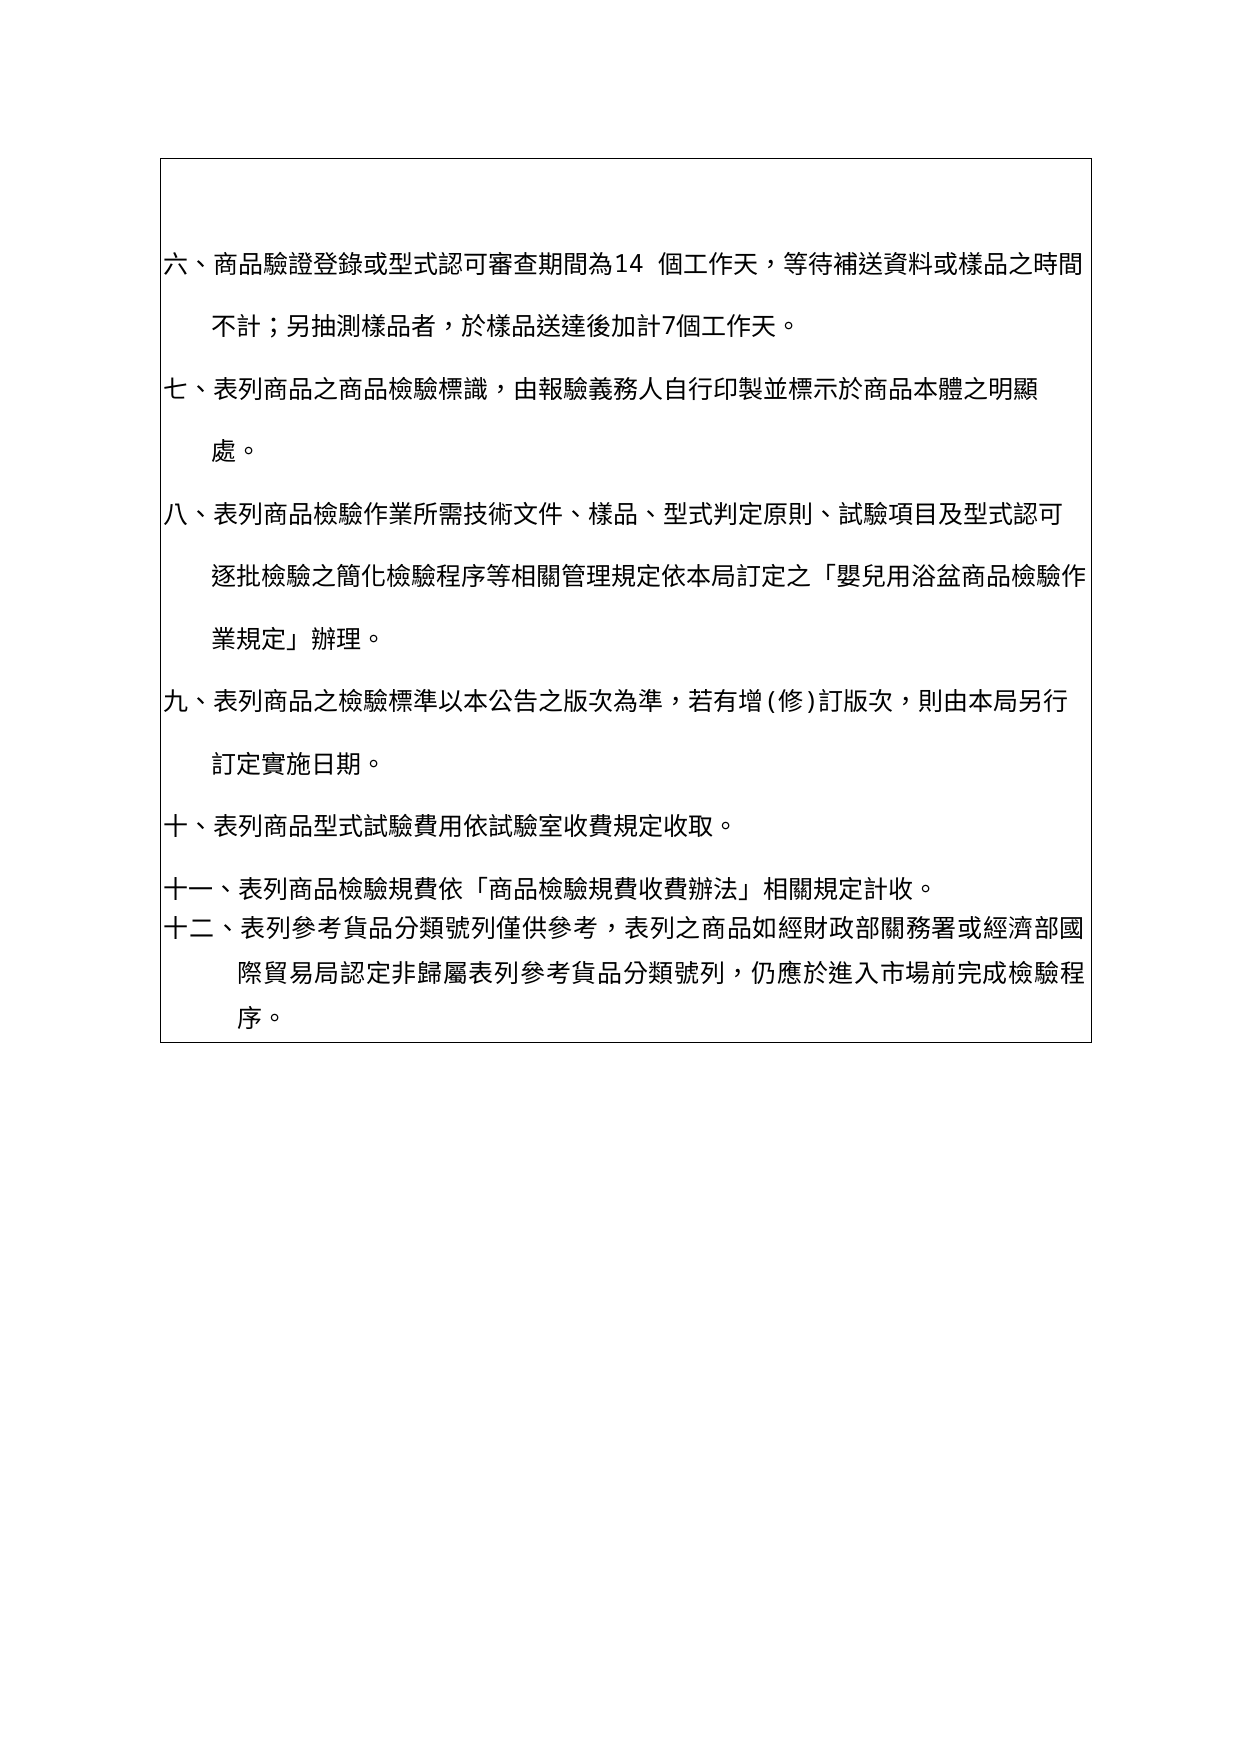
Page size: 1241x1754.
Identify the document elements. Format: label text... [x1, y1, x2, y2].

table_cell 六、商品驗證登錄或型式認可審查期間為14 個工作天，等待補送資料或樣品之時間不計；另抽測樣品者，於樣品送達後加計7個工作天。 七、表列商品之商品檢驗標識，由報驗義務人自行印製並標示於商品本體之明顯處。 八、表列商品檢驗作業所需技術文件、樣品、型式判定原則、試驗項目及型式認可逐批檢驗之簡化檢驗程序等相關管理規定依本局訂定之「嬰兒用浴盆商品檢驗作業規定」辦理。 九、表列商品之檢驗標準以本公告之版次為準，若有增(修)訂版次，則由本局另行訂定實施日期。 十、表列商品型式試驗費用依試驗室收費規定收取。 十一、表列商品檢驗規費依「商品檢驗規費收費辦法」相關規定計收。 十二、表列參考貨品分類號列僅供參考，表列之商品如經財政部關務署或經濟部國際貿易局認定非歸屬表列參考貨品分類號列，仍應於進入市場前完成檢驗程序。 [161, 159, 1091, 1042]
